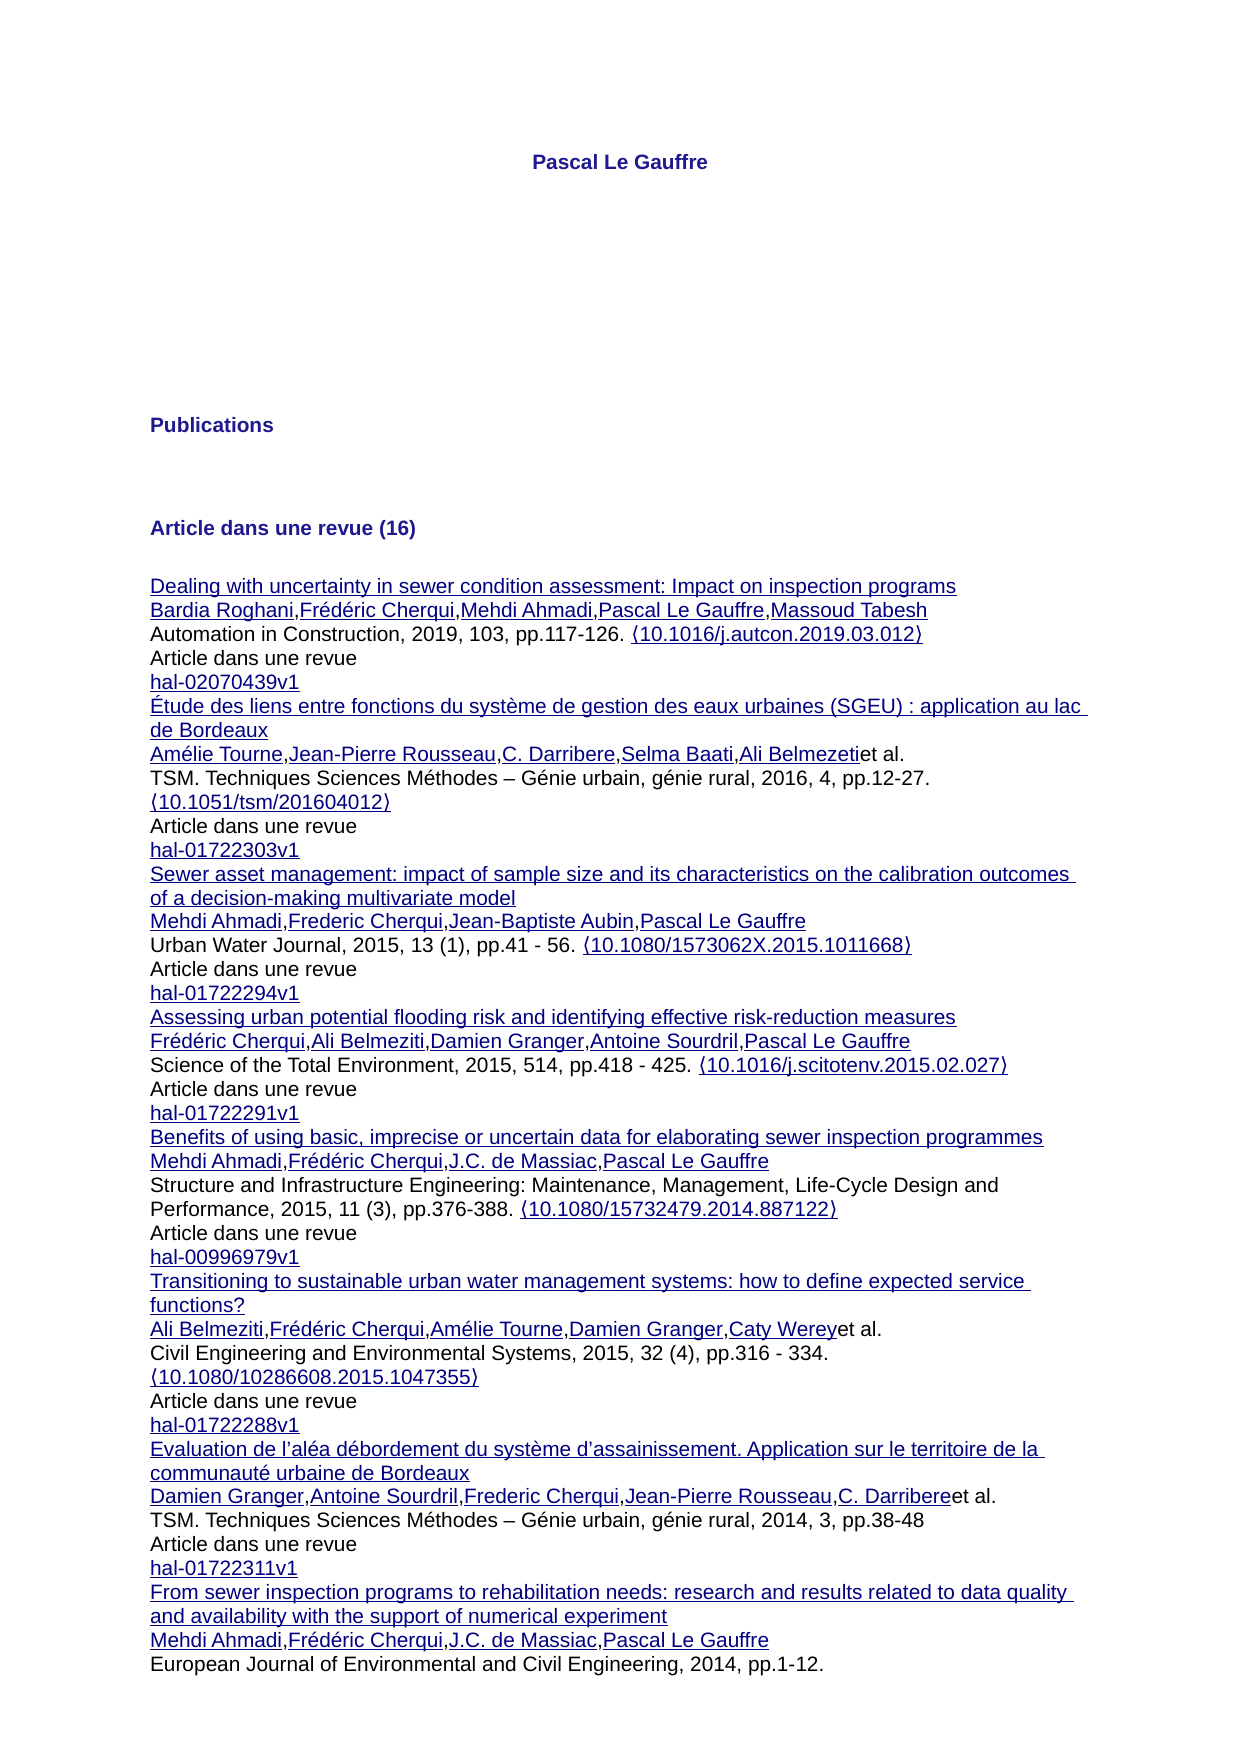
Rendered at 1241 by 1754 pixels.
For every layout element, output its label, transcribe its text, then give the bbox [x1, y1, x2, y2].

table_cell Assessing urban potential flooding risk and identifying effective risk-reduction measures Frédéric Cherqui,Ali Belmeziti,Damien Granger,Antoine Sourdril,Pascal Le Gauffre Science of the Total Environment, 2015, 514, pp.418 - 425. ⟨10.1016/j.scitotenv.2015.02.027⟩ Article dans une revue hal-01722291v1 [150, 1005, 1090, 1125]
table_cell From sewer inspection programs to rehabilitation needs: research and results related to data quality and availability with the support of numerical experiment Mehdi Ahmadi,Frédéric Cherqui,J.C. de Massiac,Pascal Le Gauffre European Journal of Environmental and Civil Engineering, 2014, pp.1-12. [150, 1580, 1090, 1676]
subtitle Pascal Le Gauffre [150, 150, 1090, 174]
subtitle Article dans une revue (16) [150, 516, 1090, 539]
table_cell Étude des liens entre fonctions du système de gestion des eaux urbaines (SGEU) : application au lac de Bordeaux Amélie Tourne,Jean-Pierre Rousseau,C. Darribere,Selma Baati,Ali Belmezetiet al. TSM. Techniques Sciences Méthodes – Génie urbain, génie rural, 2016, 4, pp.12-27. ⟨10.1051/tsm/201604012⟩ Article dans une revue hal-01722303v1 [150, 694, 1090, 861]
table_header Dealing with uncertainty in sewer condition assessment: Impact on inspection programs Bardia Roghani,Frédéric Cherqui,Mehdi Ahmadi,Pascal Le Gauffre,Massoud Tabesh Automation in Construction, 2019, 103, pp.117-126. ⟨10.1016/j.autcon.2019.03.012⟩ Article dans une revue hal-02070439v1 [150, 574, 1090, 694]
table_cell Benefits of using basic, imprecise or uncertain data for elaborating sewer inspection programmes Mehdi Ahmadi,Frédéric Cherqui,J.C. de Massiac,Pascal Le Gauffre Structure and Infrastructure Engineering: Maintenance, Management, Life-Cycle Design and Performance, 2015, 11 (3), pp.376-388. ⟨10.1080/15732479.2014.887122⟩ Article dans une revue hal-00996979v1 [150, 1125, 1090, 1269]
table_cell Transitioning to sustainable urban water management systems: how to define expected service functions? Ali Belmeziti,Frédéric Cherqui,Amélie Tourne,Damien Granger,Caty Wereyet al. Civil Engineering and Environmental Systems, 2015, 32 (4), pp.316 - 334. ⟨10.1080/10286608.2015.1047355⟩ Article dans une revue hal-01722288v1 [150, 1269, 1090, 1436]
table_cell Sewer asset management: impact of sample size and its characteristics on the calibration outcomes of a decision-making multivariate model Mehdi Ahmadi,Frederic Cherqui,Jean-Baptiste Aubin,Pascal Le Gauffre Urban Water Journal, 2015, 13 (1), pp.41 - 56. ⟨10.1080/1573062X.2015.1011668⟩ Article dans une revue hal-01722294v1 [150, 861, 1090, 1005]
table_cell Evaluation de l’aléa débordement du système d’assainissement. Application sur le territoire de la communauté urbaine de Bordeaux Damien Granger,Antoine Sourdril,Frederic Cherqui,Jean-Pierre Rousseau,C. Darribereet al. TSM. Techniques Sciences Méthodes – Génie urbain, génie rural, 2014, 3, pp.38-48 Article dans une revue hal-01722311v1 [150, 1436, 1090, 1580]
subtitle Publications [150, 412, 1090, 436]
